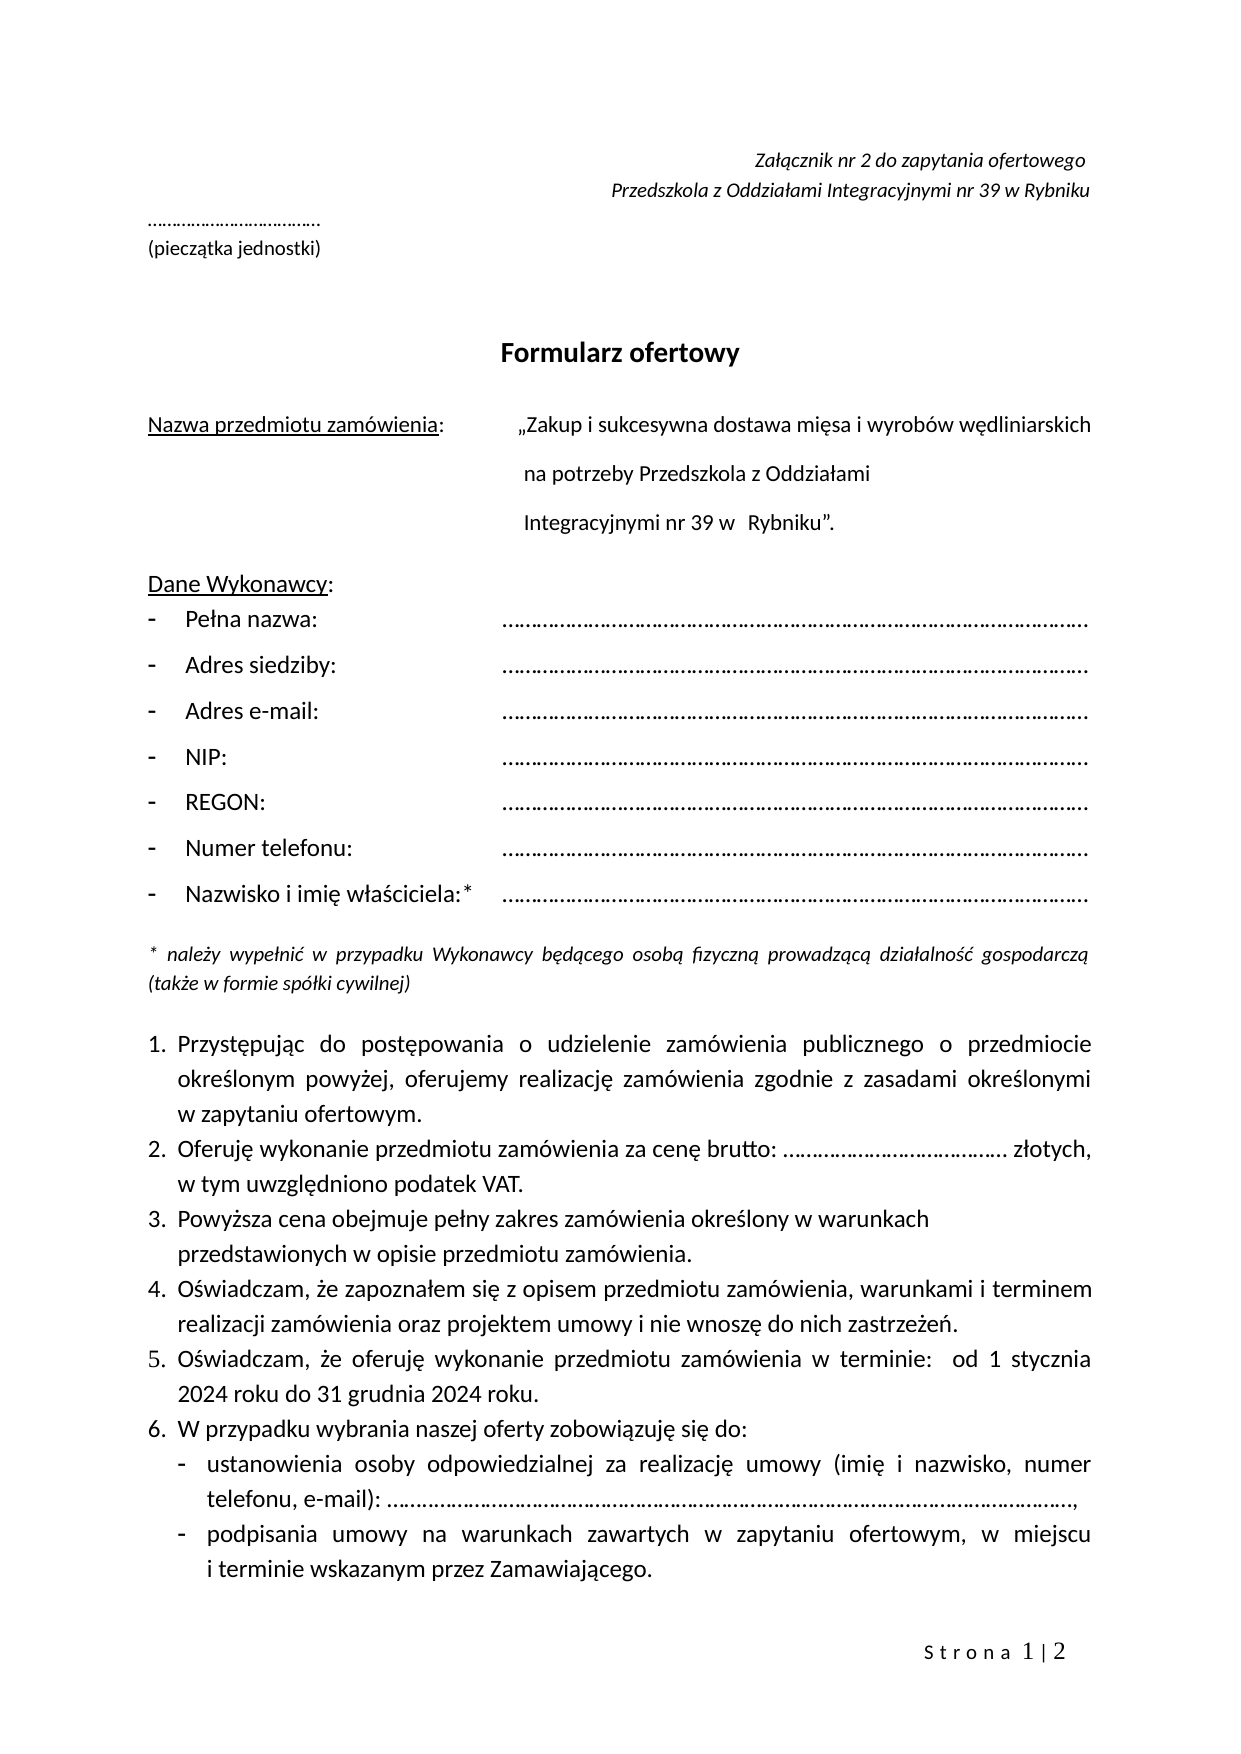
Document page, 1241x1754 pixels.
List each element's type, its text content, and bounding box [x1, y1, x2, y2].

list Przystępując do postępowania o udzielenie zamówienia publicznego o przedmiocie określonym powyżej, oferujemy realizację zamówienia zgodnie z zasadami określonymi w zapytaniu ofertowym. [148, 1029, 1093, 1129]
list podpisania umowy na warunkach zawartych w zapytaniu ofertowym, w miejscu i terminie wskazanym przez Zamawiającego. [177, 1519, 1093, 1584]
text Dane Wykonawcy: [148, 568, 1093, 599]
list Adres e-mail: ………………………………………………………………………………………… [148, 695, 1093, 725]
list Numer telefonu: ………………………………………………………………………………………… [148, 832, 1093, 863]
text Załącznik nr 2 do zapytania ofertowego [148, 148, 1093, 173]
list Oświadczam, że zapoznałem się z opisem przedmiotu zamówienia, warunkami i terminem realizacji zamówienia oraz projektem umowy i nie wnoszę do nich zastrzeżeń. [148, 1274, 1093, 1339]
text Formularz ofertowy [148, 334, 1093, 370]
list W przypadku wybrania naszej oferty zobowiązuję się do: [148, 1414, 1093, 1444]
list REGON: ………………………………………………………………………………………… [148, 786, 1093, 817]
list Adres siedziby: ………………………………………………………………………………………… [148, 649, 1093, 680]
list NIP: ………………………………………………………………………………………… [148, 741, 1093, 771]
text (pieczątka jednostki) [148, 235, 1093, 261]
list Oświadczam, że oferuję wykonanie przedmiotu zamówienia w terminie: od 1 stycznia 2024 roku do 31 grudnia 2024 roku. [148, 1344, 1093, 1409]
list Nazwisko i imię właściciela:* ………………………………………………………………………………………… [148, 878, 1093, 908]
text na potrzeby Przedszkola z Oddziałami [148, 459, 1093, 487]
list Pełna nazwa: ………………………………………………………………………………………… [148, 603, 1093, 634]
list Powyższa cena obejmuje pełny zakres zamówienia określony w warunkach przedstawionych w opisie przedmiotu zamówienia. [148, 1204, 1093, 1269]
text * należy wypełnić w przypadku Wykonawcy będącego osobą fizyczną prowadzącą działalność gospodarczą (także w formie spółki cywilnej) [148, 941, 1093, 996]
text Nazwa przedmiotu zamówienia: „Zakup i sukcesywna dostawa mięsa i wyrobów wędliniarskich [148, 410, 1093, 438]
list ustanowienia osoby odpowiedzialnej za realizację umowy (imię i nazwisko, numer telefonu, e-mail): ……..…………………………………………………………………………………………………, [177, 1449, 1093, 1514]
text ……………………………… [148, 206, 1093, 231]
list Oferuję wykonanie przedmiotu zamówienia za cenę brutto: ………………………………… złotych, w tym uwzględniono podatek VAT. [148, 1134, 1093, 1199]
text Integracyjnymi nr 39 w Rybniku”. [148, 508, 1093, 536]
text Przedszkola z Oddziałami Integracyjnymi nr 39 w Rybniku [148, 177, 1093, 202]
